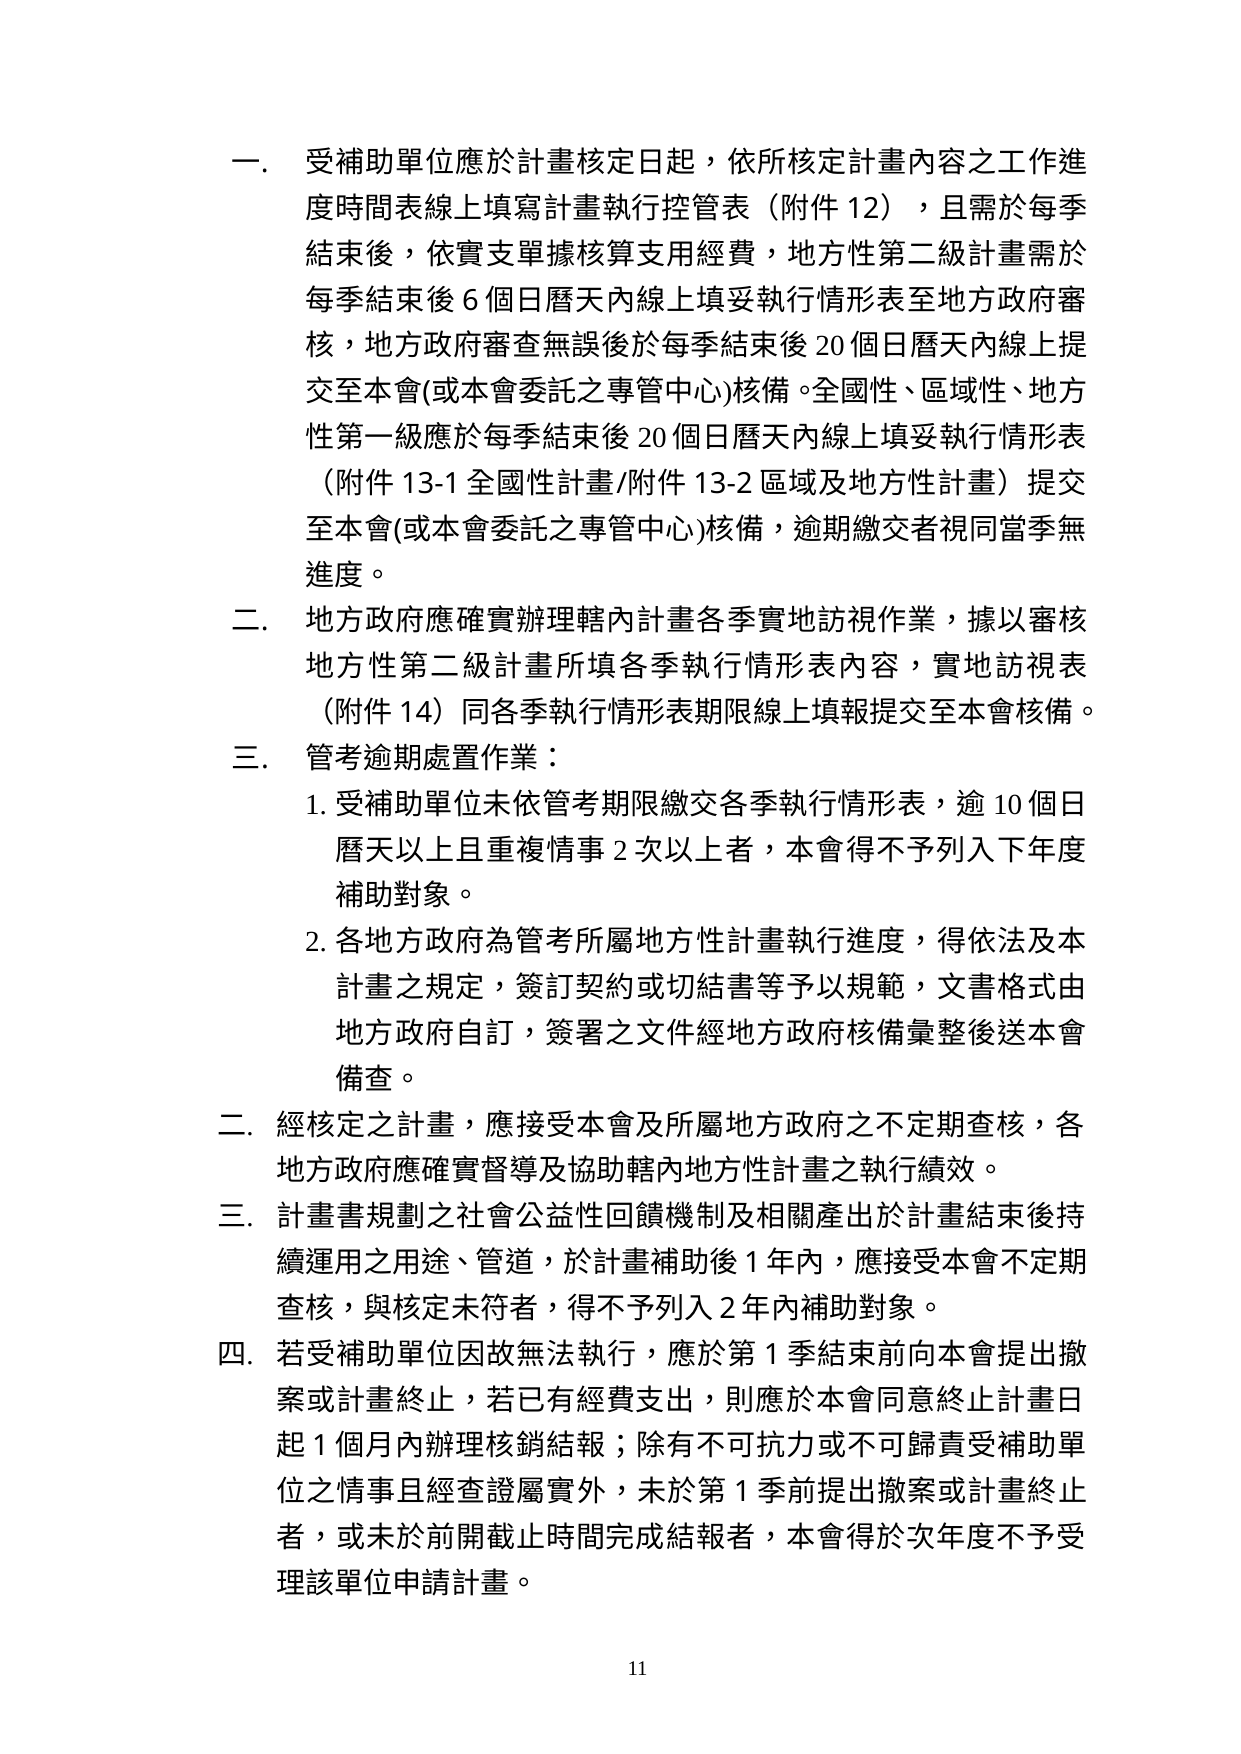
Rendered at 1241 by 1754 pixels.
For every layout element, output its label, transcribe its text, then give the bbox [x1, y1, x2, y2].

list 受補助單位未依管考期限繳交各季執行情形表，逾10個日曆天以上且重複情事2次以上者，本會得不予列入下年度補助對象。 [305, 777, 1087, 915]
list 計畫書規劃之社會公益性回饋機制及相關產出於計畫結束後持續運用之用途、管道，於計畫補助後1年內，應接受本會不定期查核，與核定未符者，得不予列入2年內補助對象。 [217, 1190, 1087, 1327]
list 管考逾期處置作業： [232, 732, 1087, 777]
list 若受補助單位因故無法執行，應於第1季結束前向本會提出撤案或計畫終止，若已有經費支出，則應於本會同意終止計畫日起1個月內辦理核銷結報；除有不可抗力或不可歸責受補助單位之情事且經查證屬實外，未於第1季前提出撤案或計畫終止者，或未於前開截止時間完成結報者，本會得於次年度不予受理該單位申請計畫。 [217, 1327, 1087, 1602]
list 經核定之計畫，應接受本會及所屬地方政府之不定期查核，各地方政府應確實督導及協助轄內地方性計畫之執行績效。 [217, 1098, 1087, 1190]
list 地方政府應確實辦理轄內計畫各季實地訪視作業，據以審核地方性第二級計畫所填各季執行情形表內容，實地訪視表（附件14）同各季執行情形表期限線上填報提交至本會核備。 [231, 594, 1087, 732]
list 各地方政府為管考所屬地方性計畫執行進度，得依法及本計畫之規定，簽訂契約或切結書等予以規範，文書格式由地方政府自訂，簽署之文件經地方政府核備彙整後送本會備查。 [305, 915, 1087, 1098]
list 受補助單位應於計畫核定日起，依所核定計畫內容之工作進度時間表線上填寫計畫執行控管表（附件12），且需於每季結束後，依實支單據核算支用經費，地方性第二級計畫需於每季結束後6個日曆天內線上填妥執行情形表至地方政府審核，地方政府審查無誤後於每季結束後20個日曆天內線上提交至本會(或本會委託之專管中心)核備。全國性、區域性、地方性第一級應於每季結束後20個日曆天內線上填妥執行情形表（附件13-1全國性計畫/附件13-2區域及地方性計畫）提交至本會(或本會委託之專管中心)核備，逾期繳交者視同當季無進度。 [231, 136, 1087, 594]
